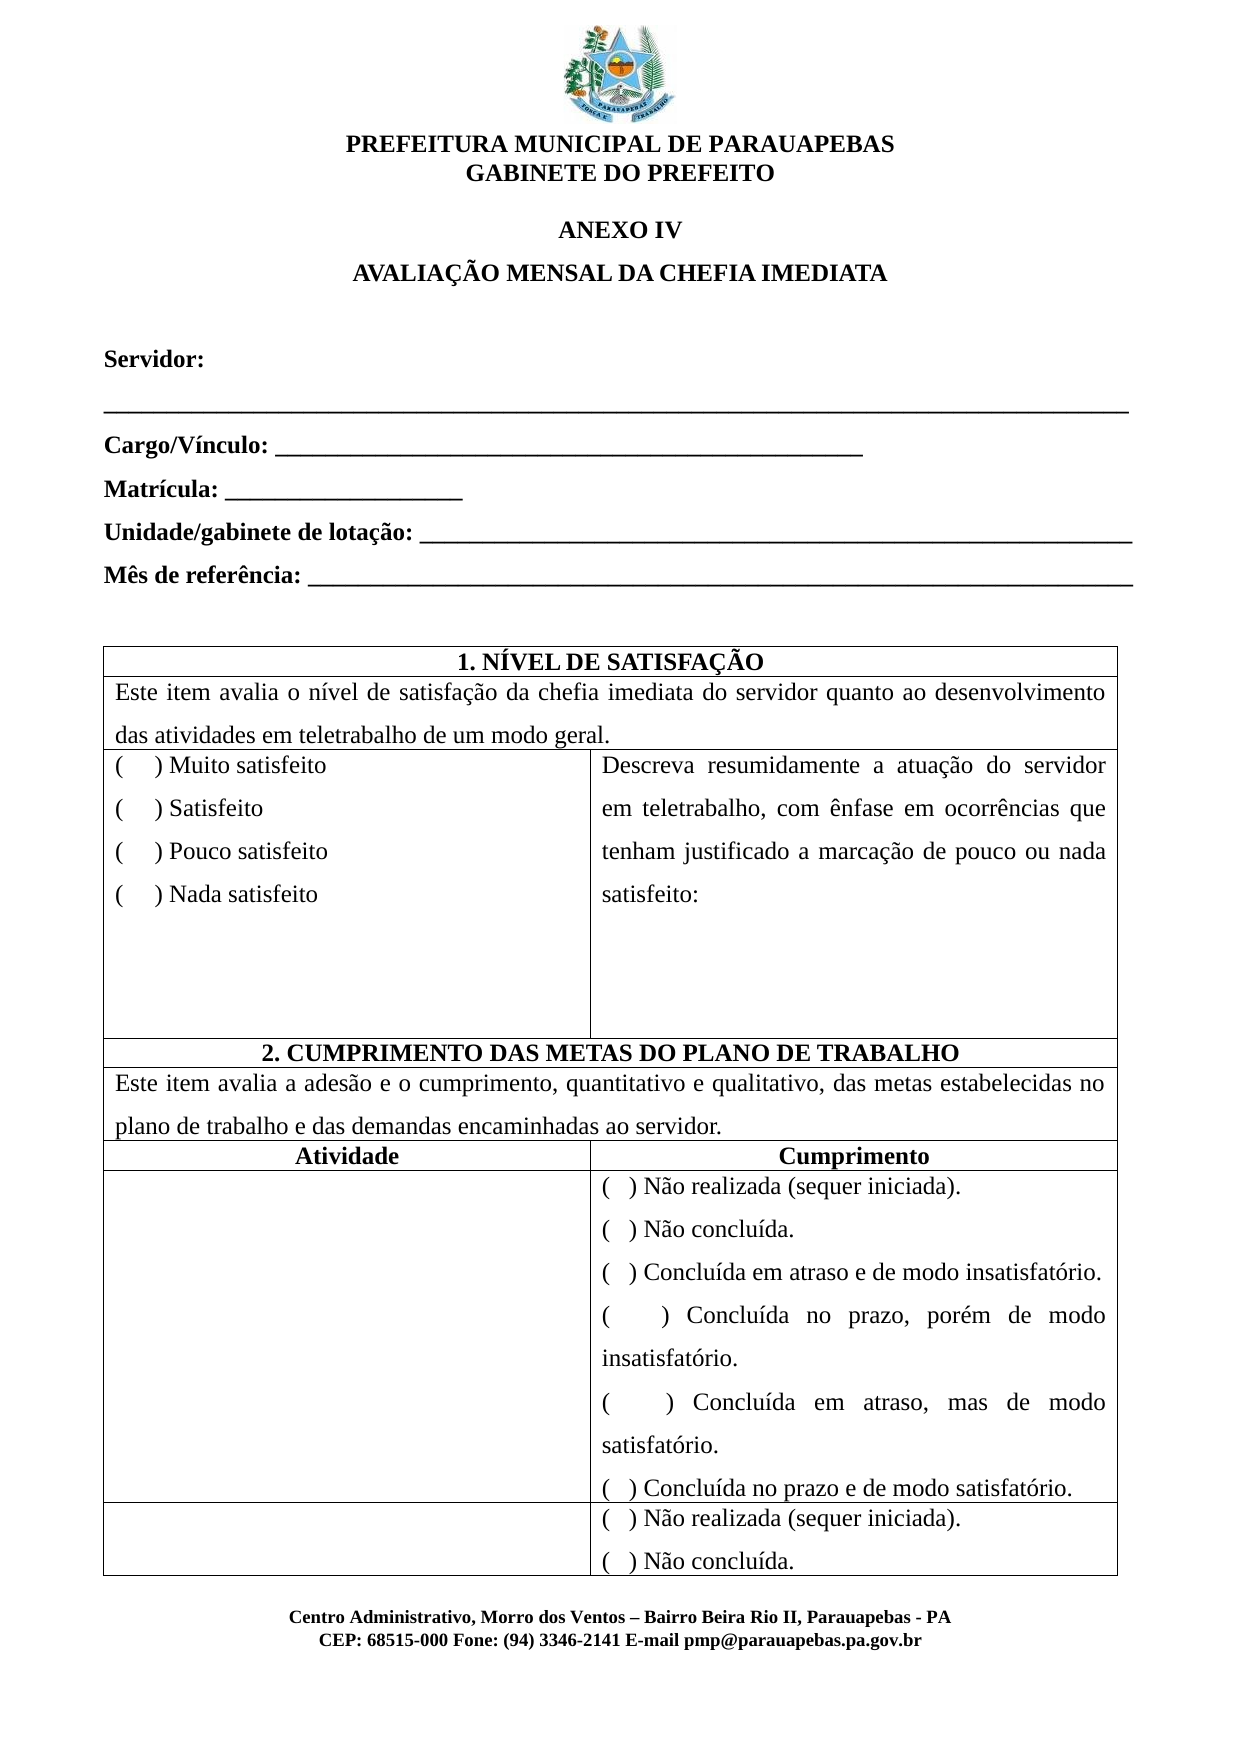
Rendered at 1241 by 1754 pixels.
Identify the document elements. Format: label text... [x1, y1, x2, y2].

text ANEXO IV [103, 215, 1137, 244]
table_cell 2. CUMPRIMENTO DAS METAS DO PLANO DE TRABALHO [104, 1039, 1117, 1067]
text AVALIAÇÃO MENSAL DA CHEFIA IMEDIATA [103, 258, 1137, 287]
table_cell ( ) Muito satisfeito ( ) Satisfeito ( ) Pouco satisfeito ( ) Nada satisfeito [104, 750, 590, 1037]
table_cell Este item avalia o nível de satisfação da chefia imediata do servidor quanto ao desenvolvimento das atividades em teletrabalho de um modo geral. [104, 677, 1117, 749]
table_cell ( ) Não realizada (sequer iniciada). ( ) Não concluída. ( ) Concluída em atraso e de modo insatisfatório. ( ) Concluída no prazo, porém de modo insatisfatório. ( ) Concluída em atraso, mas de modo satisfatório. ( ) Concluída no prazo e de modo satisfatório. [591, 1171, 1117, 1502]
text Mês de referência: __________________________________________________________________ [103, 560, 1137, 589]
table_cell Descreva resumidamente a atuação do servidor em teletrabalho, com ênfase em ocorrências que tenham justificado a marcação de pouco ou nada satisfeito: [591, 750, 1117, 1037]
table_cell ( ) Não realizada (sequer iniciada). ( ) Não concluída. [591, 1503, 1117, 1574]
table_cell Atividade [104, 1141, 590, 1170]
text Servidor: __________________________________________________________________________________ [103, 344, 1137, 416]
table_cell Cumprimento [591, 1141, 1117, 1170]
picture [563, 25, 677, 124]
table_cell [104, 1171, 590, 1502]
table_header 1. NÍVEL DE SATISFAÇÃO [104, 647, 1117, 676]
table_cell Este item avalia a adesão e o cumprimento, quantitativo e qualitativo, das metas estabelecidas no plano de trabalho e das demandas encaminhadas ao servidor. [104, 1068, 1117, 1140]
table_cell [104, 1503, 590, 1574]
text Unidade/gabinete de lotação: _________________________________________________________ [103, 517, 1137, 546]
text Cargo/Vínculo: _______________________________________________ Matrícula: ___________________ [103, 431, 1137, 502]
